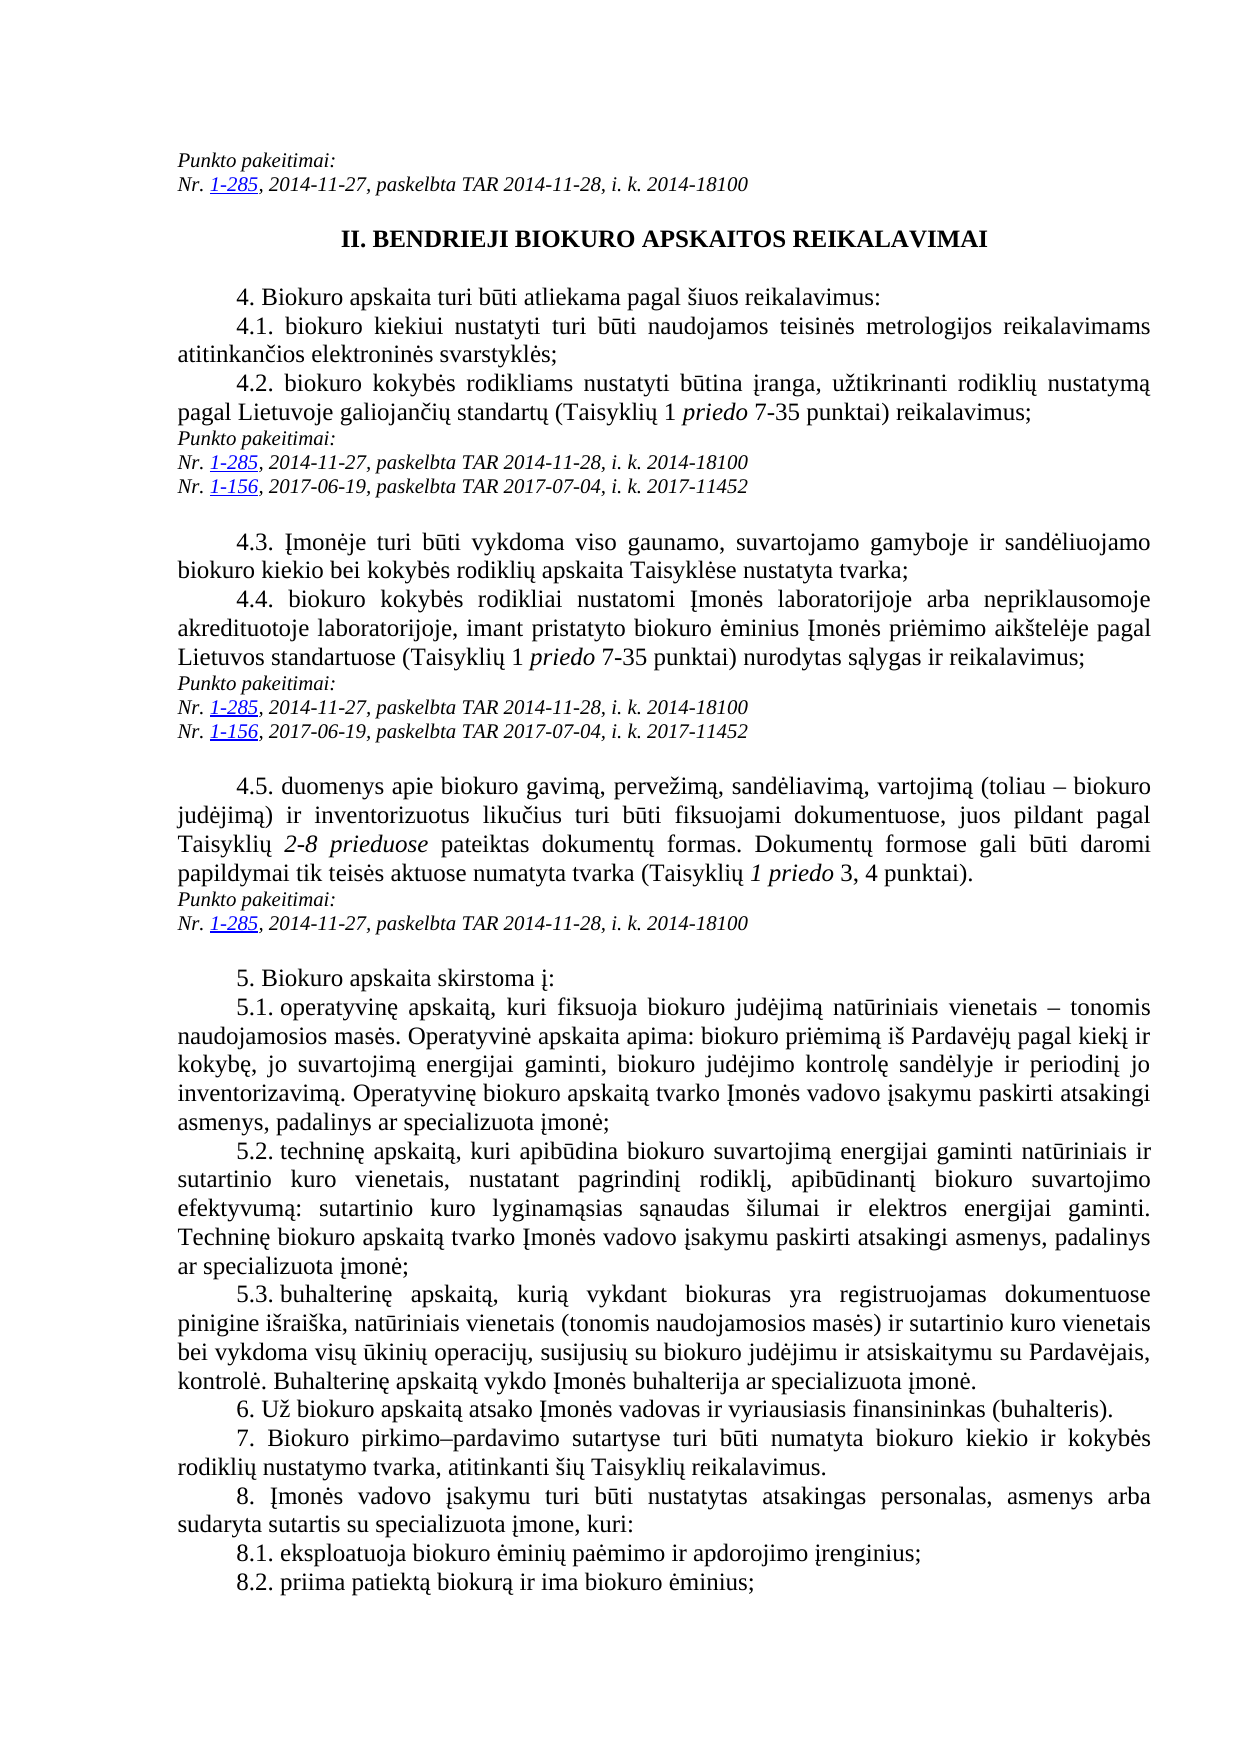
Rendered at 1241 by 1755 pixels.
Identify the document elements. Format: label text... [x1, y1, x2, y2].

text 4.5. duomenys apie biokuro gavimą, pervežimą, sandėliavimą, vartojimą (toliau – biokuro judėjimą) ir inventorizuotus likučius turi būti fiksuojami dokumentuose, juos pildant pagal Taisyklių 2-8 prieduose pateiktas dokumentų formas. Dokumentų formose gali būti daromi papildymai tik teisės aktuose numatyta tvarka (Taisyklių 1 priedo 3, 4 punktai). [177, 771, 1152, 886]
text 8.1. eksploatuoja biokuro ėminių paėmimo ir apdorojimo įrenginius; [177, 1538, 1152, 1567]
text 5.2. techninę apskaitą, kuri apibūdina biokuro suvartojimą energijai gaminti natūriniais ir sutartinio kuro vienetais, nustatant pagrindinį rodiklį, apibūdinantį biokuro suvartojimo efektyvumą: sutartinio kuro lyginamąsias sąnaudas šilumai ir elektros energijai gaminti. Techninę biokuro apskaitą tvarko Įmonės vadovo įsakymu paskirti atsakingi asmenys, padalinys ar specializuota įmonė; [177, 1136, 1152, 1279]
text Punkto pakeitimai: [177, 671, 1152, 694]
text 5.3. buhalterinę apskaitą, kurią vykdant biokuras yra registruojamas dokumentuose pinigine išraiška, natūriniais vienetais (tonomis naudojamosios masės) ir sutartinio kuro vienetais bei vykdoma visų ūkinių operacijų, susijusių su biokuro judėjimu ir atsiskaitymu su Pardavėjais, kontrolė. Buhalterinę apskaitą vykdo Įmonės buhalterija ar specializuota įmonė. [177, 1279, 1152, 1394]
text Nr. 1-285, 2014-11-27, paskelbta TAR 2014-11-28, i. k. 2014-18100 [177, 911, 1152, 934]
text 4. Biokuro apskaita turi būti atliekama pagal šiuos reikalavimus: [177, 282, 1152, 311]
text Nr. 1-285, 2014-11-27, paskelbta TAR 2014-11-28, i. k. 2014-18100 [177, 172, 1152, 196]
text Nr. 1-285, 2014-11-27, paskelbta TAR 2014-11-28, i. k. 2014-18100 [177, 694, 1152, 719]
text Punkto pakeitimai: [177, 886, 1152, 911]
text 4.4. biokuro kokybės rodikliai nustatomi Įmonės laboratorijoje arba nepriklausomoje akredituotoje laboratorijoje, imant pristatyto biokuro ėminius Įmonės priėmimo aikštelėje pagal Lietuvos standartuose (Taisyklių 1 priedo 7-35 punktai) nurodytas sąlygas ir reikalavimus; [177, 584, 1152, 671]
text 4.3. Įmonėje turi būti vykdoma viso gaunamo, suvartojamo gamyboje ir sandėliuojamo biokuro kiekio bei kokybės rodiklių apskaita Taisyklėse nustatyta tvarka; [177, 527, 1152, 584]
text 8.2. priima patiektą biokurą ir ima biokuro ėminius; [177, 1567, 1152, 1596]
text II. BENDRIEJI BIOKURO APSKAITOS REIKALAVIMAI [177, 224, 1152, 253]
text Punkto pakeitimai: [177, 148, 1152, 172]
text Punkto pakeitimai: [177, 426, 1152, 450]
text Nr. 1-285, 2014-11-27, paskelbta TAR 2014-11-28, i. k. 2014-18100 [177, 450, 1152, 474]
text 7. Biokuro pirkimo–pardavimo sutartyse turi būti numatyta biokuro kiekio ir kokybės rodiklių nustatymo tvarka, atitinkanti šių Taisyklių reikalavimus. [177, 1423, 1152, 1481]
text Nr. 1-156, 2017-06-19, paskelbta TAR 2017-07-04, i. k. 2017-11452 [177, 719, 1152, 743]
text 8. Įmonės vadovo įsakymu turi būti nustatytas atsakingas personalas, asmenys arba sudaryta sutartis su specializuota įmone, kuri: [177, 1481, 1152, 1538]
text 4.2. biokuro kokybės rodikliams nustatyti būtina įranga, užtikrinanti rodiklių nustatymą pagal Lietuvoje galiojančių standartų (Taisyklių 1 priedo 7-35 punktai) reikalavimus; [177, 368, 1152, 426]
text 6. Už biokuro apskaitą atsako Įmonės vadovas ir vyriausiasis finansininkas (buhalteris). [177, 1394, 1152, 1423]
text Nr. 1-156, 2017-06-19, paskelbta TAR 2017-07-04, i. k. 2017-11452 [177, 474, 1152, 498]
text 5.1. operatyvinę apskaitą, kuri fiksuoja biokuro judėjimą natūriniais vienetais – tonomis naudojamosios masės. Operatyvinė apskaita apima: biokuro priėmimą iš Pardavėjų pagal kiekį ir kokybę, jo suvartojimą energijai gaminti, biokuro judėjimo kontrolę sandėlyje ir periodinį jo inventorizavimą. Operatyvinę biokuro apskaitą tvarko Įmonės vadovo įsakymu paskirti atsakingi asmenys, padalinys ar specializuota įmonė; [177, 992, 1152, 1136]
text 5. Biokuro apskaita skirstoma į: [177, 963, 1152, 992]
text 4.1. biokuro kiekiui nustatyti turi būti naudojamos teisinės metrologijos reikalavimams atitinkančios elektroninės svarstyklės; [177, 311, 1152, 368]
